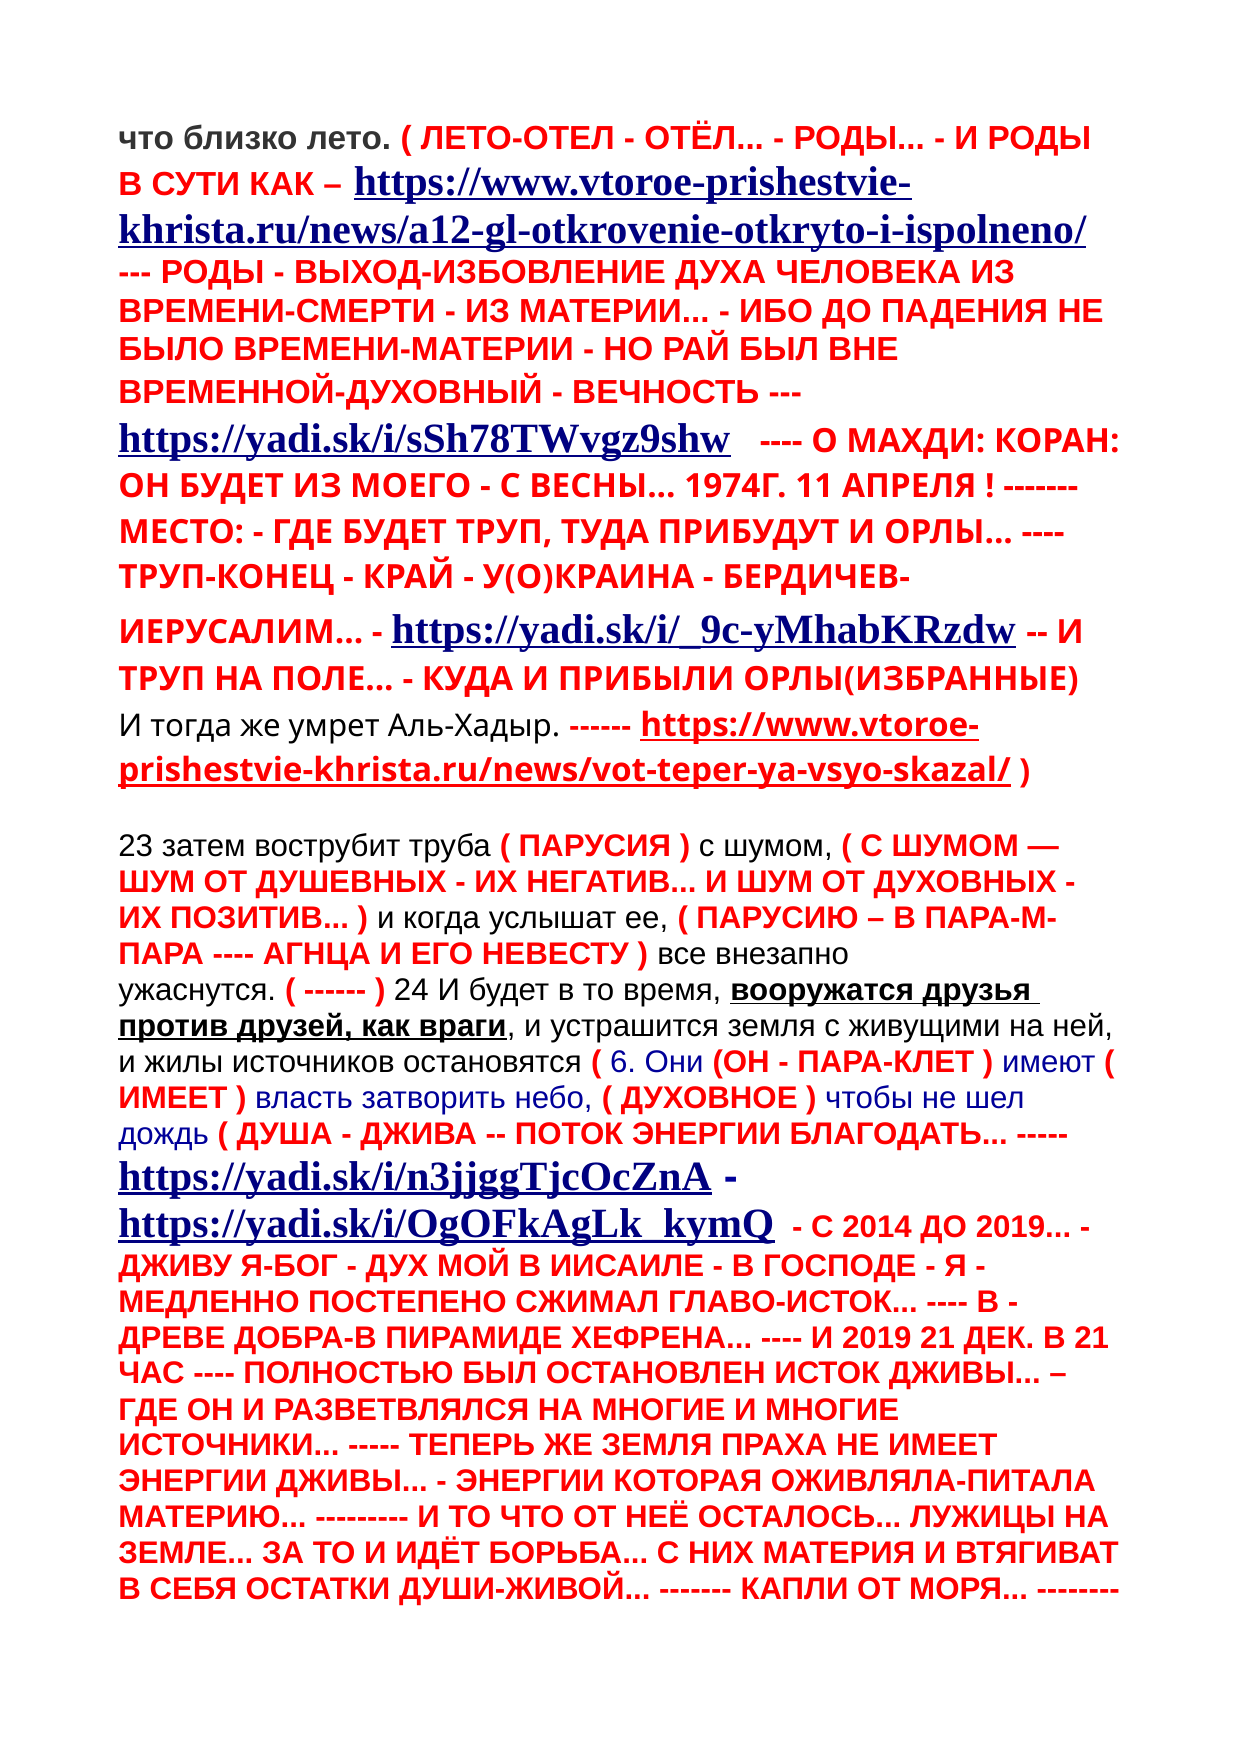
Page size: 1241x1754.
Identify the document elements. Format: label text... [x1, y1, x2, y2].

text 23 затем вострубит труба ( ПАРУСИЯ ) с шумом, ( С ШУМОМ — ШУМ ОТ ДУШЕВНЫХ - ИХ НЕГАТИВ... И ШУМ ОТ ДУХОВНЫХ - ИХ ПОЗИТИВ... ) и когда услышат ее, ( ПАРУСИЮ – В ПАРА-М-ПАРА ---- АГНЦА И ЕГО НЕВЕСТУ ) все внезапно ужаснутся. ( ------ ) 24 И будет в то время, вооружатся друзья против друзей, как враги, и устрашится земля с живущими на ней, и жилы источников остановятся ( 6. Они (ОН - ПАРА-КЛЕТ ) имеют ( ИМЕЕТ ) власть затворить небо, ( ДУХОВНОЕ ) чтобы не шел дождь ( ДУША - ДЖИВА -- ПОТОК ЭНЕРГИИ БЛАГОДАТЬ... ----- https://yadi.sk/i/n3jjggTjcOcZnA - https://yadi.sk/i/OgOFkAgLk_kymQ - С 2014 ДО 2019... - ДЖИВУ Я-БОГ - ДУХ МОЙ В ИИСАИЛЕ - В ГОСПОДЕ - Я - МЕДЛЕННО ПОСТЕПЕНО СЖИМАЛ ГЛАВО-ИСТОК... ---- В - ДРЕВЕ ДОБРА-В ПИРАМИДЕ ХЕФРЕНА... ---- И 2019 21 ДЕК. В 21 ЧАС ---- ПОЛНОСТЬЮ БЫЛ ОСТАНОВЛЕН ИСТОК ДЖИВЫ... – ГДЕ ОН И РАЗВЕТВЛЯЛСЯ НА МНОГИЕ И МНОГИЕ ИСТОЧНИКИ... ----- ТЕПЕРЬ ЖЕ ЗЕМЛЯ ПРАХА НЕ ИМЕЕТ ЭНЕРГИИ ДЖИВЫ... - ЭНЕРГИИ КОТОРАЯ ОЖИВЛЯЛА-ПИТАЛА МАТЕРИЮ... --------- И ТО ЧТО ОТ НЕЁ ОСТАЛОСЬ... ЛУЖИЦЫ НА ЗЕМЛЕ... ЗА ТО И ИДЁТ БОРЬБА... С НИХ МАТЕРИЯ И ВТЯГИВАТ В СЕБЯ ОСТАТКИ ДУШИ-ЖИВОЙ... ------- КАПЛИ ОТ МОРЯ... [118, 827, 1122, 1606]
text что близко лето. ( ЛЕТО-ОТЕЛ - ОТЁЛ... - РОДЫ... - И РОДЫ В СУТИ КАК – https://www.vtoroe-prishestvie-khrista.ru/news/a12-gl-otkrovenie-otkryto-i-ispolneno/ --- РОДЫ - ВЫХОД-ИЗБОВЛЕНИЕ ДУХА ЧЕЛОВЕКА ИЗ ВРЕМЕНИ-СМЕРТИ - ИЗ МАТЕРИИ... - ИБО ДО ПАДЕНИЯ НЕ БЫЛО ВРЕМЕНИ-МАТЕРИИ - НО РАЙ БЫЛ ВНЕ ВРЕМЕННОЙ-ДУХОВНЫЙ - ВЕЧНОСТЬ --- https://yadi.sk/i/sSh78TWvgz9shw ---- О МАХДИ: КОРАН: ОН БУДЕТ ИЗ МОЕГО - С ВЕСНЫ... 1974Г. 11 АПРЕЛЯ ! ------- МЕСТО: - ГДЕ БУДЕТ ТРУП, ТУДА ПРИБУДУТ И ОРЛЫ... ---- ТРУП-КОНЕЦ - КРАЙ - У(О)КРАИНА - БЕРДИЧЕВ-ИЕРУСАЛИМ... - https://yadi.sk/i/_9c-yMhabKRzdw -- И ТРУП НА ПОЛЕ... - КУДА И ПРИБЫЛИ ОРЛЫ(ИЗБРАННЫЕ) [118, 118, 1122, 701]
text И тогда же умрет Аль-Хадыр. ------ https://www.vtoroe-prishestvie-khrista.ru/news/vot-teper-ya-vsyo-skazal/ ) [118, 701, 1122, 791]
